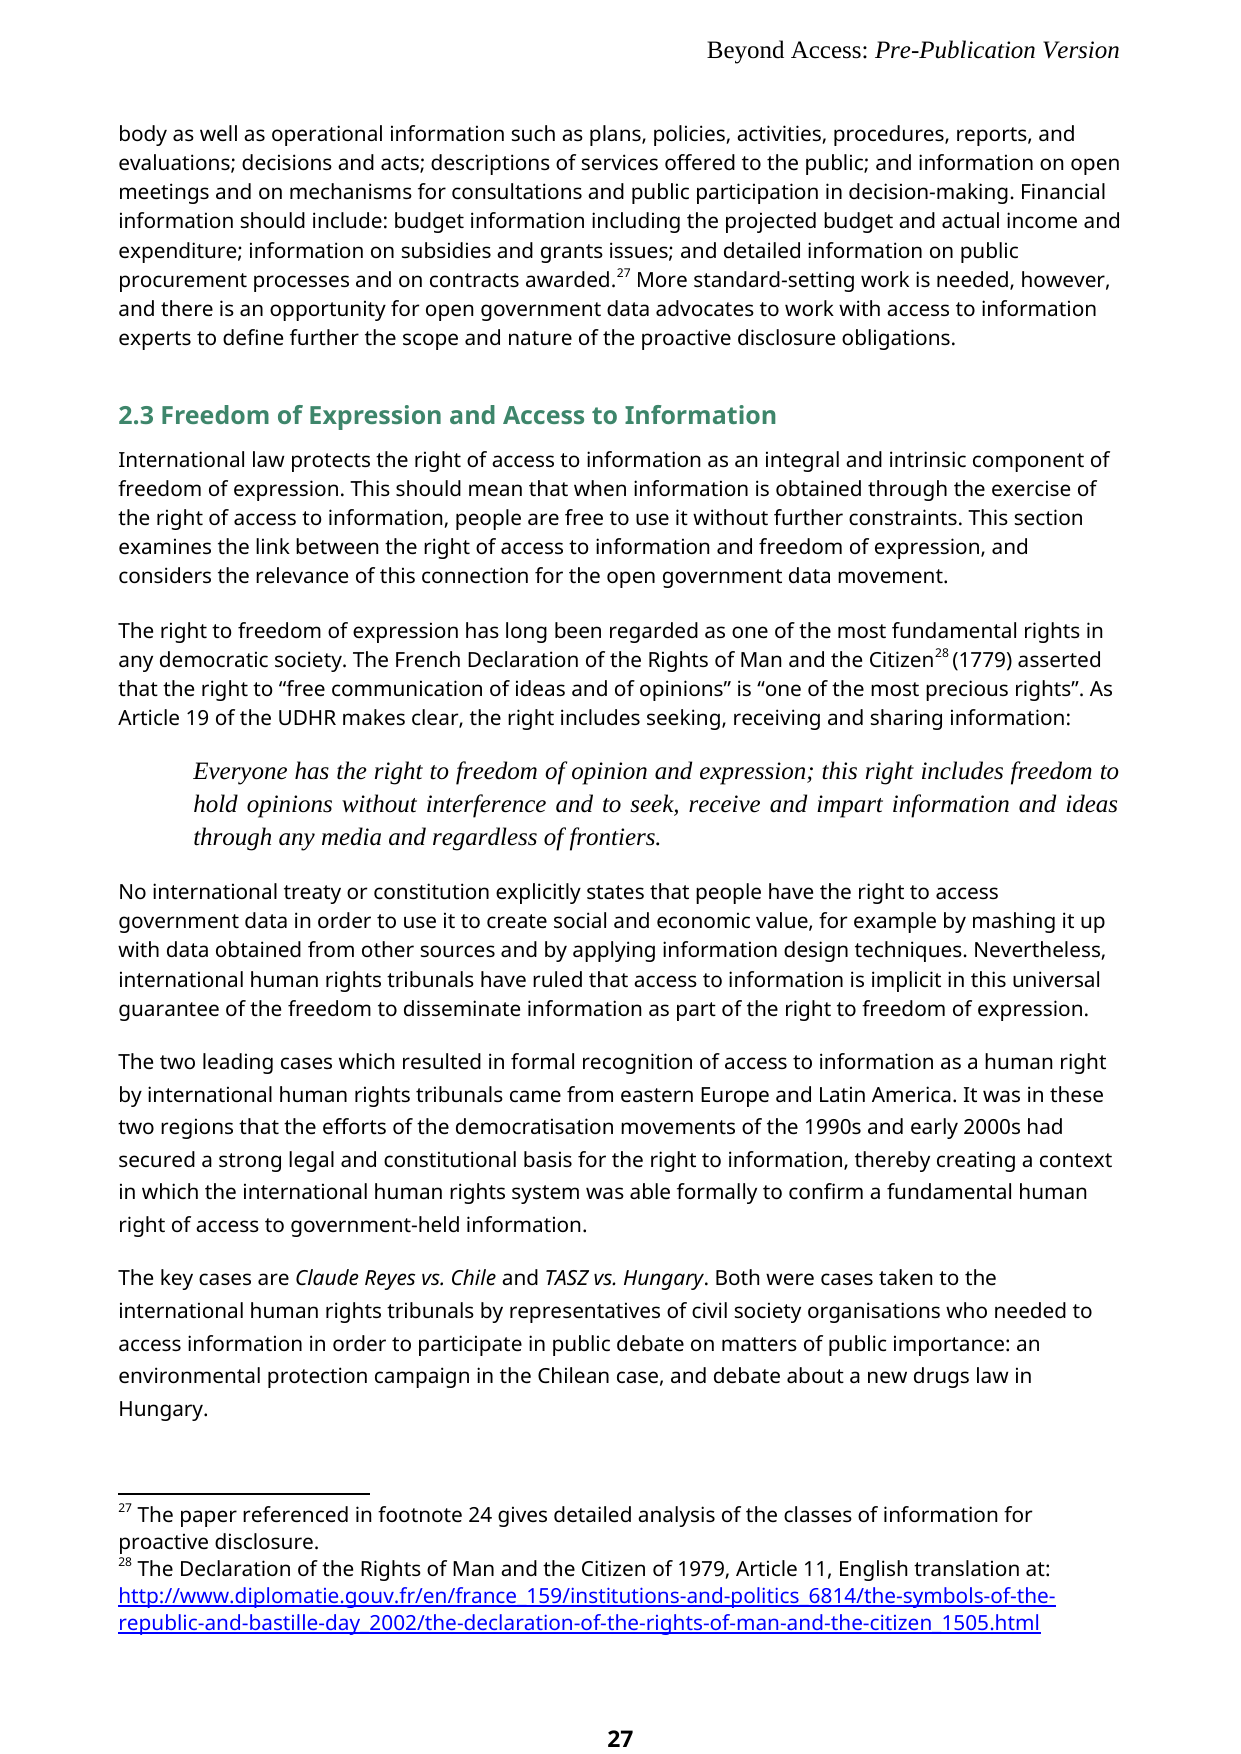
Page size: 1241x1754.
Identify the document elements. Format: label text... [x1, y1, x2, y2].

text body as well as operational information such as plans, policies, activities, procedures, reports, and evaluations; decisions and acts; descriptions of services offered to the public; and information on open meetings and on mechanisms for consultations and public participation in decision-making. Financial information should include: budget information including the projected budget and actual income and expenditure; information on subsidies and grants issues; and detailed information on public procurement processes and on contracts awarded. More standard-setting work is needed, however, and there is an opportunity for open government data advocates to work with access to information experts to define further the scope and nature of the proactive disclosure obligations. [118, 118, 1122, 351]
text The paper referenced in footnote 24 gives detailed analysis of the classes of information for proactive disclosure. [118, 1500, 1122, 1554]
list The two leading cases which resulted in formal recognition of access to information as a human right by international human rights tribunals came from eastern Europe and Latin America. It was in these two regions that the efforts of the democratisation movements of the 1990s and early 2000s had secured a strong legal and constitutional basis for the right to information, thereby creating a context in which the international human rights system was able formally to confirm a fundamental human right of access to government-held information. [118, 1047, 1122, 1238]
text International law protects the right of access to information as an integral and intrinsic component of freedom of expression. This should mean that when information is obtained through the exercise of the right of access to information, people are free to use it without further constraints. This section examines the link between the right of access to information and freedom of expression, and considers the relevance of this connection for the open government data movement. [118, 444, 1122, 590]
subtitle 2.3 Freedom of Expression and Access to Information [778, 397, 1122, 431]
text The Declaration of the Rights of Man and the Citizen of 1979, Article 11, English translation at: [118, 1554, 1122, 1582]
text The key cases are Claude Reyes vs. Chile and TASZ vs. Hungary. Both were cases taken to the international human rights tribunals by representatives of civil society organisations who needed to access information in order to participate in public debate on matters of public importance: an environmental protection campaign in the Chilean case, and debate about a new drugs law in Hungary. [118, 1263, 1122, 1422]
text The right to freedom of expression has long been regarded as one of the most fundamental rights in any democratic society. The French Declaration of the Rights of Man and the Citizen (1779) asserted that the right to “free communication of ideas and of opinions” is “one of the most precious rights”. As Article 19 of the UDHR makes clear, the right includes seeking, receiving and sharing information: [118, 615, 1122, 731]
text http://www.diplomatie.gouv.fr/en/france_159/institutions-and-politics_6814/the-symbols-of-the-republic-and-bastille-day_2002/the-declaration-of-the-rights-of-man-and-the-citizen_1505.html [118, 1582, 1122, 1636]
text Everyone has the right to freedom of opinion and expression; this right includes freedom to hold opinions without interference and to seek, receive and impart information and ideas through any media and regardless of frontiers. [193, 756, 1122, 851]
text No international treaty or constitution explicitly states that people have the right to access government data in order to use it to create social and economic value, for example by mashing it up with data obtained from other sources and by applying information design techniques. Nevertheless, international human rights tribunals have ruled that access to information is implicit in this universal guarantee of the freedom to disseminate information as part of the right to freedom of expression. [118, 876, 1122, 1022]
